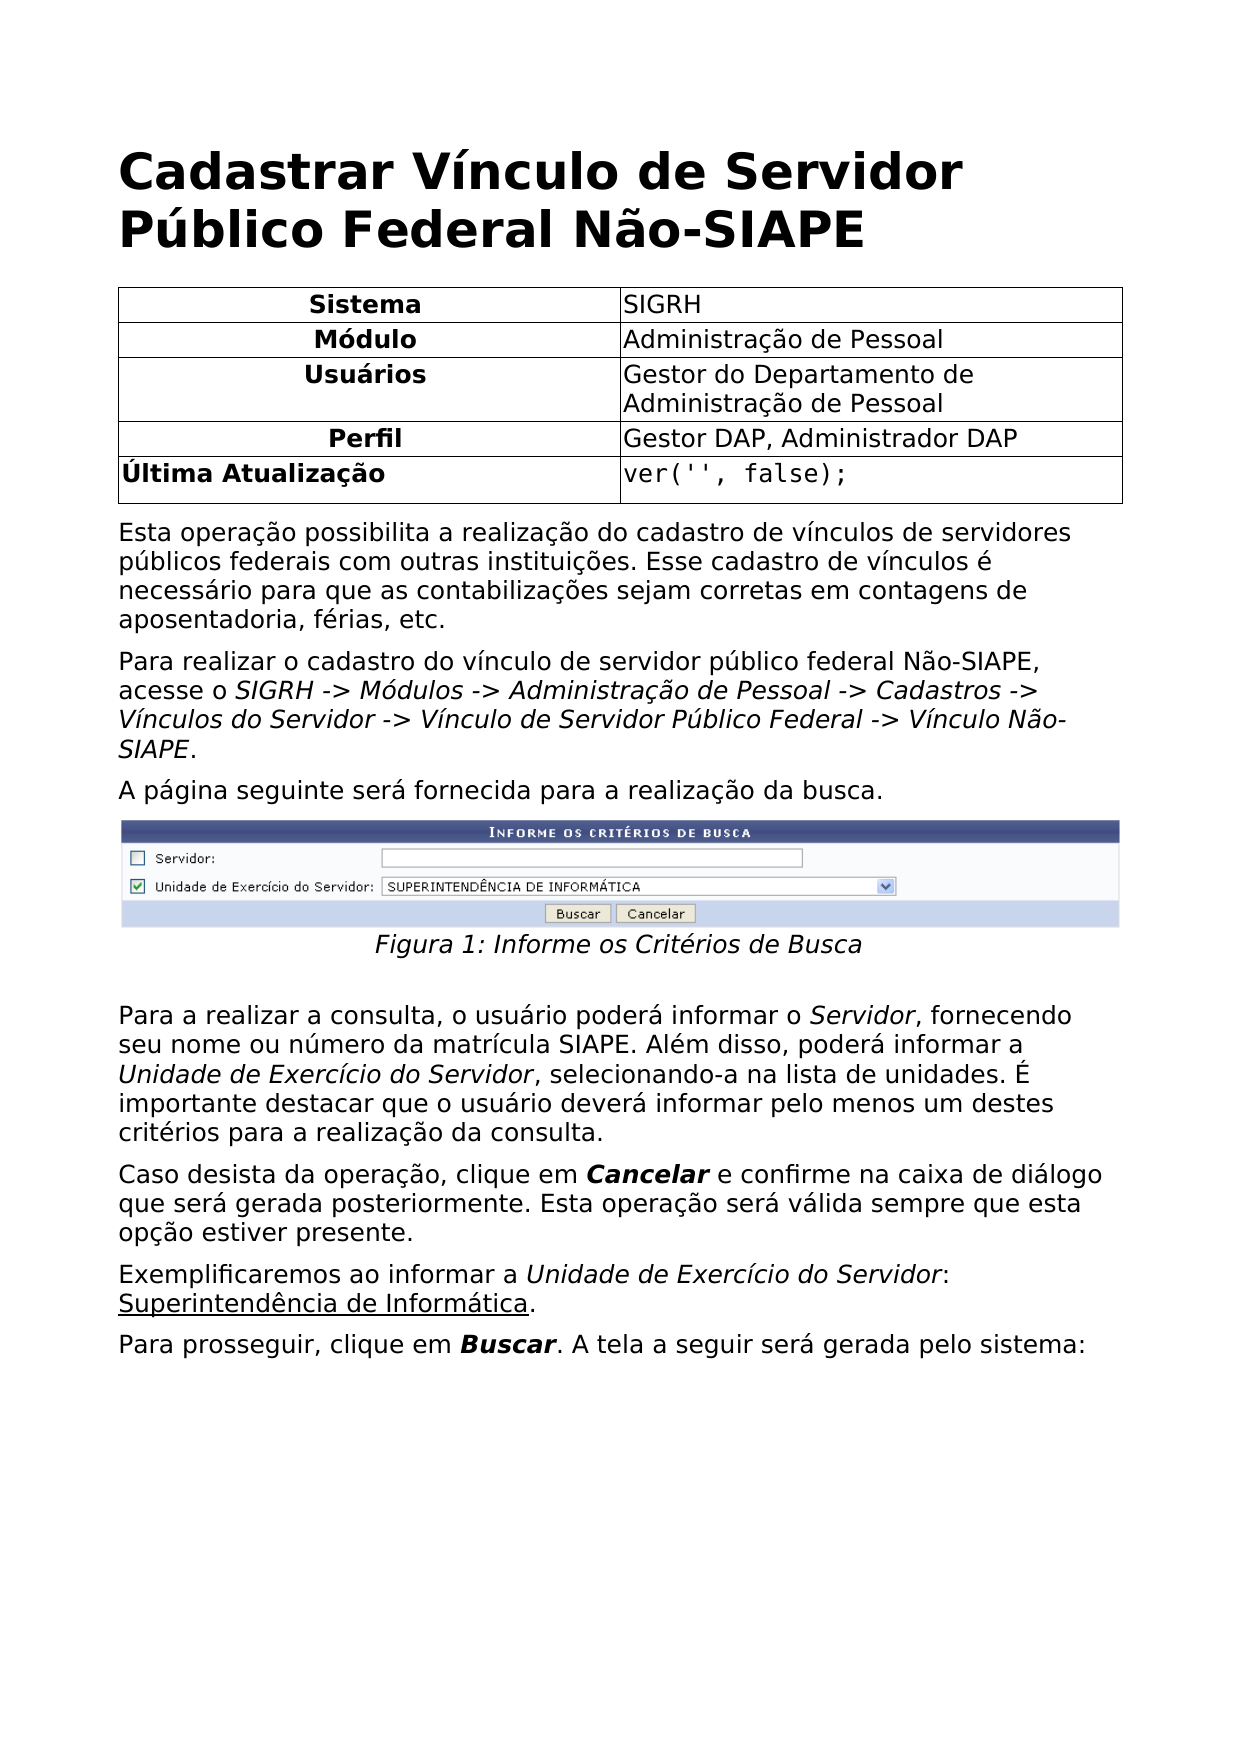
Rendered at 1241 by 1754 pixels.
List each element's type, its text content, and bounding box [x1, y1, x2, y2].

table_header Sistema [119, 288, 620, 322]
picture [118, 818, 1123, 931]
text Exemplificaremos ao informar a Unidade de Exercício do Servidor: Superintendência de Informática. [118, 1260, 1122, 1318]
table_cell ver('', false); [621, 457, 1122, 503]
table_cell Módulo [119, 323, 620, 357]
text A página seguinte será fornecida para a realização da busca. [118, 777, 1122, 806]
table_cell Gestor do Departamento de Administração de Pessoal [621, 358, 1122, 421]
text Esta operação possibilita a realização do cadastro de vínculos de servidores públicos federais com outras instituições. Esse cadastro de vínculos é necessário para que as contabilizações sejam corretas em contagens de aposentadoria, férias, etc. [118, 518, 1122, 635]
text Caso desista da operação, clique em Cancelar e confirme na caixa de diálogo que será gerada posteriormente. Esta operação será válida sempre que esta opção estiver presente. [118, 1160, 1122, 1247]
table_cell Administração de Pessoal [621, 323, 1122, 357]
text Figura 1: Informe os Critérios de Busca [118, 931, 1122, 960]
table_header SIGRH [621, 288, 1122, 322]
subtitle Cadastrar Vínculo de Servidor Público Federal Não-SIAPE [118, 143, 1122, 259]
table_cell Última Atualização [119, 457, 620, 503]
table_cell Perfil [119, 422, 620, 456]
text Para realizar o cadastro do vínculo de servidor público federal Não-SIAPE, acesse o SIGRH -> Módulos -> Administração de Pessoal -> Cadastros -> Vínculos do Servidor -> Vínculo de Servidor Público Federal -> Vínculo Não-SIAPE. [118, 647, 1122, 764]
table_cell Usuários [119, 358, 620, 421]
text Para a realizar a consulta, o usuário poderá informar o Servidor, fornecendo seu nome ou número da matrícula SIAPE. Além disso, poderá informar a Unidade de Exercício do Servidor, selecionando-a na lista de unidades. É importante destacar que o usuário deverá informar pelo menos um destes critérios para a realização da consulta. [118, 1002, 1122, 1147]
table_cell Gestor DAP, Administrador DAP [621, 422, 1122, 456]
text Para prosseguir, clique em Buscar. A tela a seguir será gerada pelo sistema: [118, 1331, 1122, 1360]
